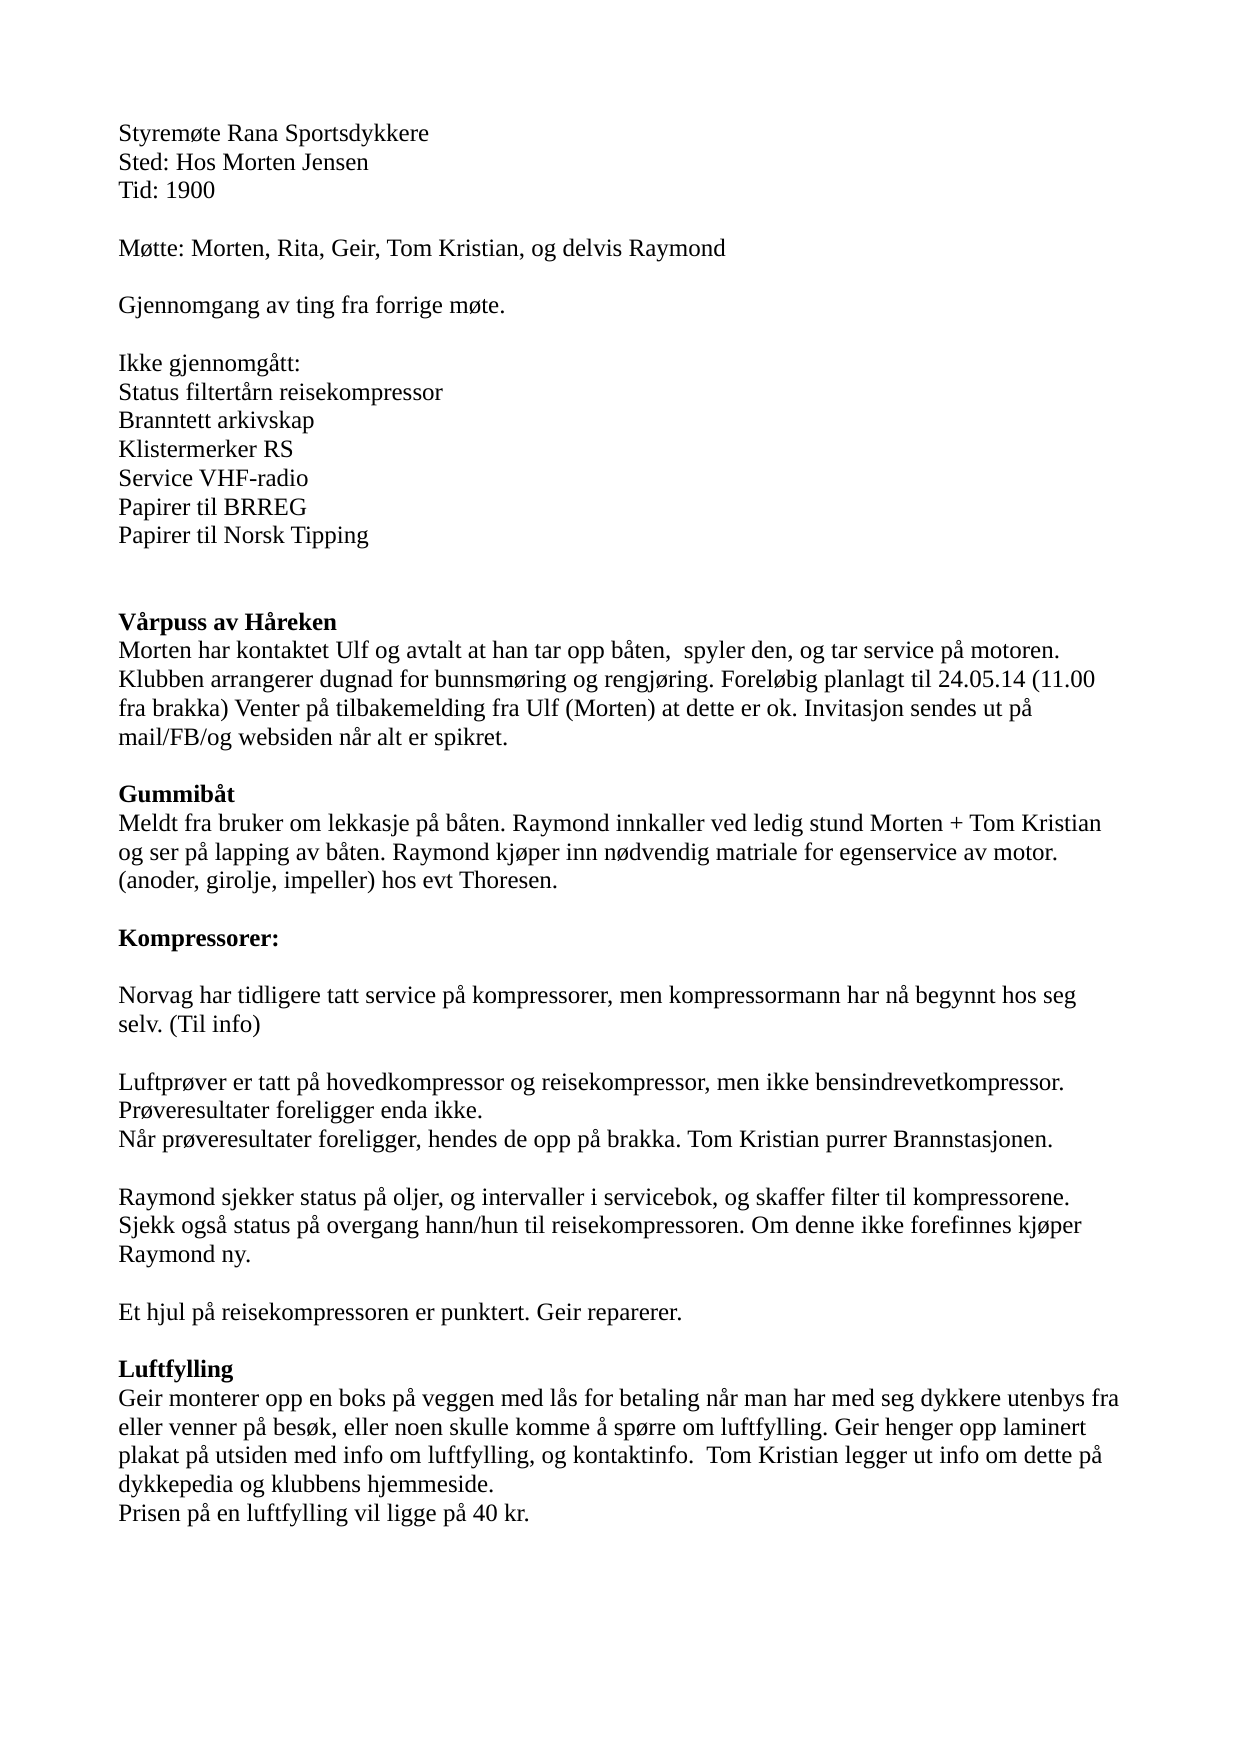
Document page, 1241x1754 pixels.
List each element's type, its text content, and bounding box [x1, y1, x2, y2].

text Morten har kontaktet Ulf og avtalt at han tar opp båten, spyler den, og tar service på motoren. [118, 636, 1122, 664]
text Et hjul på reisekompressoren er punktert. Geir reparerer. [118, 1297, 1122, 1326]
text Status filtertårn reisekompressor [118, 377, 1122, 406]
text Klistermerker RS [118, 434, 1122, 463]
text Sjekk også status på overgang hann/hun til reisekompressoren. Om denne ikke forefinnes kjøper Raymond ny. [118, 1211, 1122, 1268]
text Raymond sjekker status på oljer, og intervaller i servicebok, og skaffer filter til kompressorene. [118, 1182, 1122, 1211]
text Luftprøver er tatt på hovedkompressor og reisekompressor, men ikke bensindrevetkompressor. [118, 1067, 1122, 1096]
text Vårpuss av Håreken [118, 607, 1122, 636]
text Prøveresultater foreligger enda ikke. [118, 1096, 1122, 1124]
text Kompressorer: [118, 923, 1122, 952]
text Luftfylling [118, 1354, 1122, 1383]
text Papirer til BRREG [118, 492, 1122, 521]
text Klubben arrangerer dugnad for bunnsmøring og rengjøring. Foreløbig planlagt til 24.05.14 (11.00 fra brakka) Venter på tilbakemelding fra Ulf (Morten) at dette er ok. Invitasjon sendes ut på mail/FB/og websiden når alt er spikret. [118, 664, 1122, 751]
text Tid: 1900 [118, 176, 1122, 204]
text Papirer til Norsk Tipping [118, 521, 1122, 549]
text Meldt fra bruker om lekkasje på båten. Raymond innkaller ved ledig stund Morten + Tom Kristian og ser på lapping av båten. Raymond kjøper inn nødvendig matriale for egenservice av motor. (anoder, girolje, impeller) hos evt Thoresen. [118, 808, 1122, 894]
text Ikke gjennomgått: [118, 348, 1122, 377]
text Service VHF-radio [118, 463, 1122, 492]
text Prisen på en luftfylling vil ligge på 40 kr. [118, 1498, 1122, 1527]
text Norvag har tidligere tatt service på kompressorer, men kompressormann har nå begynnt hos seg selv. (Til info) [118, 981, 1122, 1038]
text Gjennomgang av ting fra forrige møte. [118, 291, 1122, 319]
text Møtte: Morten, Rita, Geir, Tom Kristian, og delvis Raymond [118, 233, 1122, 262]
text Når prøveresultater foreligger, hendes de opp på brakka. Tom Kristian purrer Brannstasjonen. [118, 1124, 1122, 1153]
text Geir monterer opp en boks på veggen med lås for betaling når man har med seg dykkere utenbys fra eller venner på besøk, eller noen skulle komme å spørre om luftfylling. Geir henger opp laminert plakat på utsiden med info om luftfylling, og kontaktinfo. Tom Kristian legger ut info om dette på dykkepedia og klubbens hjemmeside. [118, 1383, 1122, 1498]
text Gummibåt [118, 779, 1122, 808]
text Styremøte Rana Sportsdykkere [118, 118, 1122, 147]
text Branntett arkivskap [118, 406, 1122, 434]
text Sted: Hos Morten Jensen [118, 147, 1122, 176]
